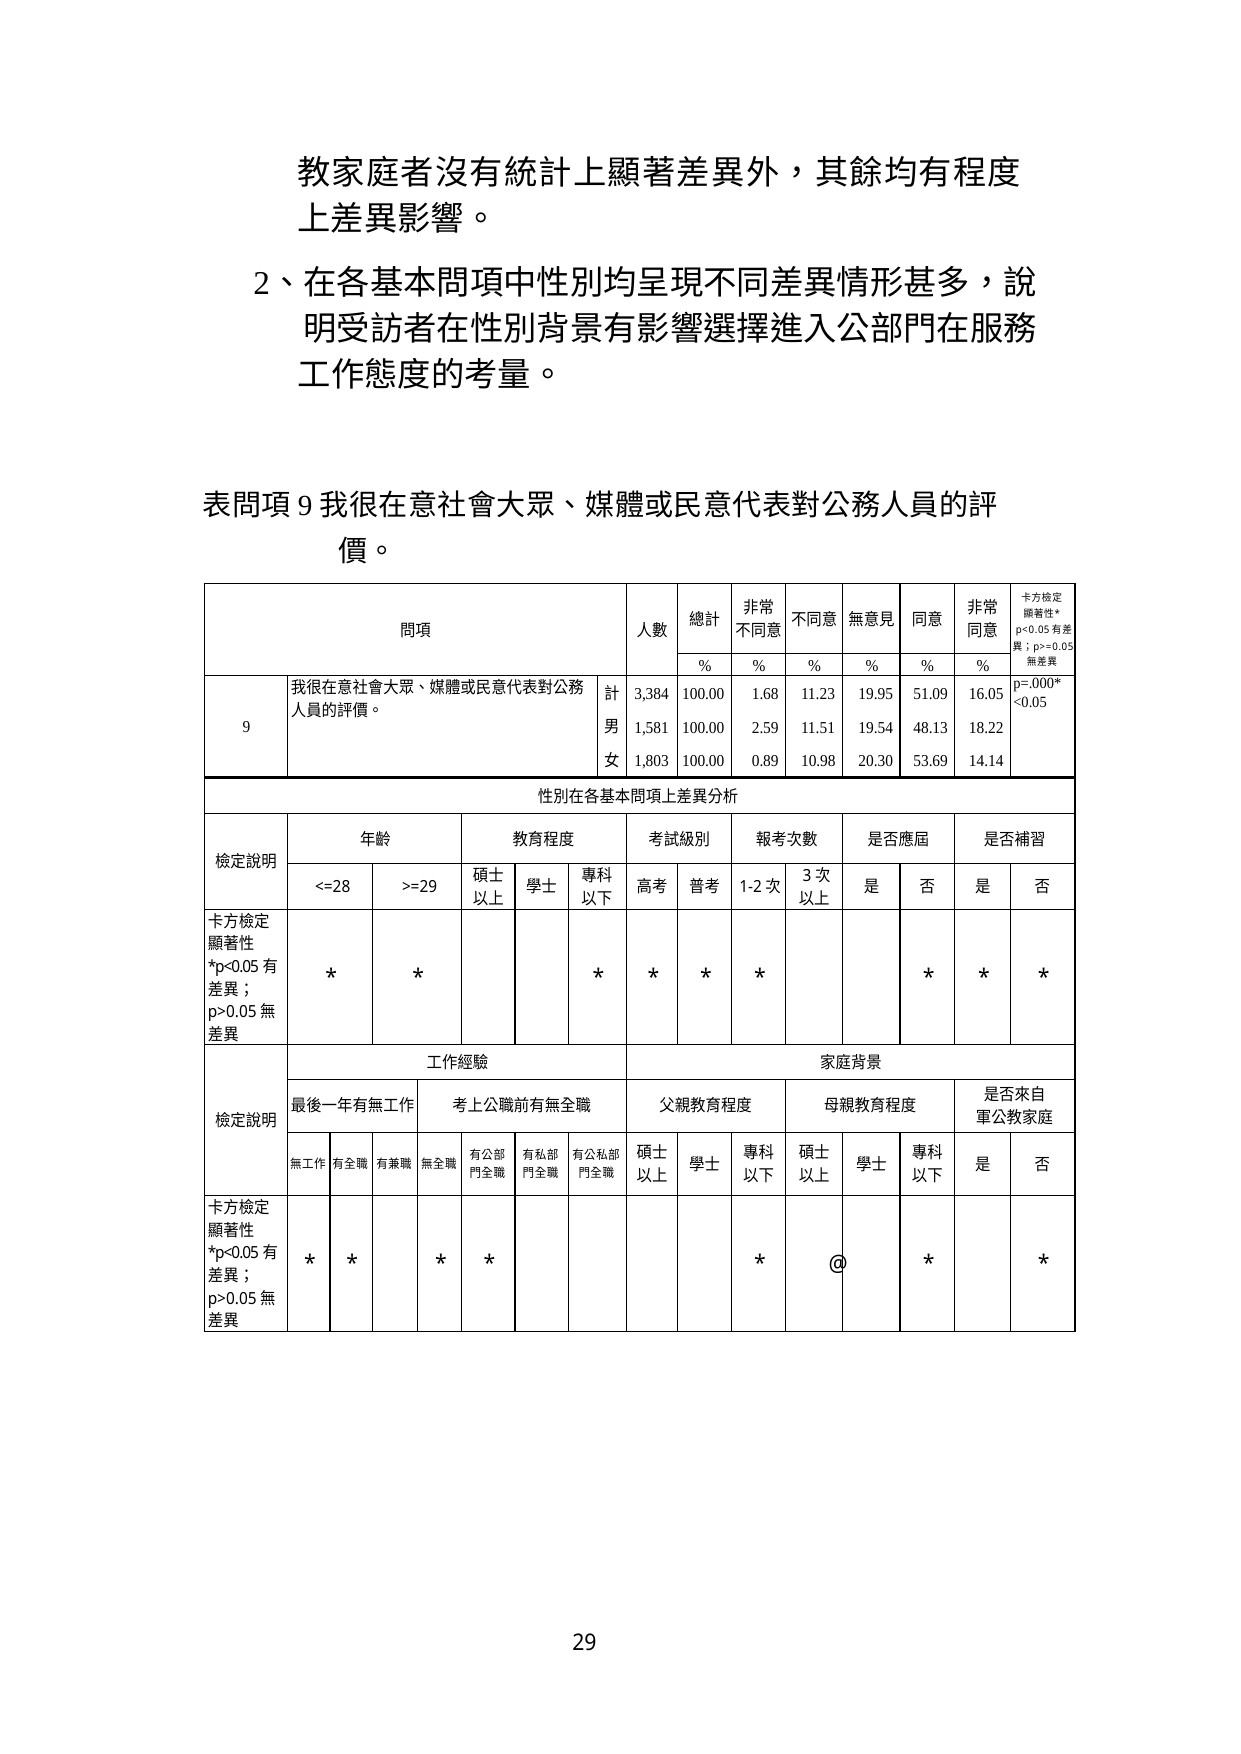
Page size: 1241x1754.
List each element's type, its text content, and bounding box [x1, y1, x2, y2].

text 教家庭者沒有統計上顯著差異外，其餘均有程度上差異影響。 [297, 148, 1021, 239]
table_cell 碩士 以上 [627, 1133, 677, 1194]
table_cell @ [786, 1196, 842, 1331]
table_cell * [732, 910, 785, 1044]
table_cell * [901, 1196, 954, 1331]
table_cell 學士 [678, 1133, 731, 1194]
table_cell 性別在各基本問項上差異分析 [205, 779, 1074, 813]
table_cell 51.09 48.13 53.69 [901, 676, 954, 776]
table_cell * [418, 1196, 461, 1331]
table_cell * [331, 1196, 372, 1331]
table_cell 碩士 以上 [786, 1133, 842, 1194]
table_header 無意見 [843, 584, 899, 652]
table_cell 否 [1011, 1133, 1074, 1194]
table_cell % [843, 654, 899, 675]
table_cell 有私部 門全職 [516, 1133, 568, 1194]
table_cell * [732, 1196, 785, 1331]
table_cell % [678, 654, 731, 675]
table_cell * [1011, 1196, 1074, 1331]
table_cell 1-2次 [732, 864, 785, 908]
table_cell 最後一年有無工作 [288, 1080, 417, 1132]
table_cell 卡方檢定 顯著性 *p<0.05有 差異； p>0.05無 差異 [205, 910, 287, 1044]
table_header 總計 [678, 584, 731, 652]
table_cell 卡方檢定 顯著性 *p<0.05有 差異； p>0.05無 差異 [205, 1196, 287, 1331]
table_cell p=.000* <0.05 [1011, 676, 1074, 776]
table_cell % [786, 654, 842, 675]
table_cell * [288, 1196, 329, 1331]
table_header 同意 [901, 584, 954, 652]
table_cell * [1011, 910, 1074, 1044]
table_cell >=29 [373, 864, 461, 908]
table_cell 無工作 [288, 1133, 329, 1194]
table_cell 是 [955, 1133, 1010, 1194]
table_cell * [569, 910, 626, 1044]
table_cell * [462, 1196, 514, 1331]
text 表問項 9 我很在意社會大眾、媒體或民意代表對公務人員的評 [202, 486, 1036, 523]
table_cell 報考次數 [732, 814, 842, 863]
table_header 卡方檢定 顯著性* p<0.05有差 異；p>=0.05 無差異 [1011, 584, 1074, 675]
table_cell * [373, 910, 461, 1044]
table_cell 16.05 18.22 14.14 [955, 676, 1010, 776]
table_cell 專科 以下 [901, 1133, 954, 1194]
table_cell 父親教育程度 [627, 1080, 785, 1132]
text 2、在各基本問項中性別均呈現不同差異情形甚多，說明受訪者在性別背景有影響選擇進入公部門在服務 [222, 258, 1036, 350]
text 價。 [338, 532, 1036, 569]
table_cell 是 [955, 864, 1010, 908]
table_cell 是 [843, 864, 899, 908]
table_cell 有公部 門全職 [462, 1133, 514, 1194]
table_cell * [678, 910, 731, 1044]
table_cell * [901, 910, 954, 1044]
text 工作態度的考量。 [297, 353, 1036, 395]
table_cell 3,384 1,581 1,803 [627, 676, 677, 776]
table_cell 普考 [678, 864, 731, 908]
table_cell [627, 1196, 677, 1331]
table_cell % [955, 654, 1010, 675]
table_cell 有兼職 [373, 1133, 417, 1194]
table_cell 年齡 [288, 814, 461, 863]
table_cell 碩士 以上 [462, 864, 514, 908]
table_cell 100.00 100.00 100.00 [678, 676, 731, 776]
table_cell 9 [205, 676, 287, 776]
table_header 不同意 [786, 584, 842, 652]
table_cell 母親教育程度 [786, 1080, 954, 1132]
table_cell <=28 [288, 864, 372, 908]
table_cell [955, 1196, 1010, 1331]
table_cell [462, 910, 514, 1044]
table_cell * [627, 910, 677, 1044]
table_cell * [288, 910, 372, 1044]
table_cell 檢定說明 [205, 1045, 287, 1194]
table_cell * [955, 910, 1010, 1044]
table_header 非常 不同意 [732, 584, 785, 652]
table_cell 高考 [627, 864, 677, 908]
table_cell 檢定說明 [205, 814, 287, 908]
table_cell 否 [1011, 864, 1074, 908]
table_header 非常 同意 [955, 584, 1010, 652]
table_cell 考試級別 [627, 814, 731, 863]
table_cell 學士 [843, 1133, 899, 1194]
table_cell [843, 910, 899, 1044]
table_cell [569, 1196, 626, 1331]
table_cell 計 男 女 [598, 676, 626, 776]
table_cell 3次 以上 [786, 864, 842, 908]
table_cell 無全職 [418, 1133, 461, 1194]
table_cell 學士 [516, 864, 568, 908]
table_cell 專科 以下 [732, 1133, 785, 1194]
table_cell [516, 1196, 568, 1331]
table_cell 我很在意社會大眾、媒體或民意代表對公務 人員的評價。 [288, 676, 597, 776]
table_cell 是否應屆 [843, 814, 954, 863]
table_cell 有全職 [331, 1133, 372, 1194]
table_cell 專科 以下 [569, 864, 626, 908]
table_cell [373, 1196, 417, 1331]
table_cell [516, 910, 568, 1044]
table_cell 1.68 2.59 0.89 [732, 676, 785, 776]
table_cell 是否來自 軍公教家庭 [955, 1080, 1074, 1132]
table_cell 19.95 19.54 20.30 [843, 676, 899, 776]
table_cell 有公私部 門全職 [569, 1133, 626, 1194]
table_cell 教育程度 [462, 814, 626, 863]
table_header 問項 [205, 584, 626, 675]
table_cell 否 [901, 864, 954, 908]
table_cell 工作經驗 [288, 1045, 626, 1079]
table_cell % [901, 654, 954, 675]
table_cell 11.23 11.51 10.98 [786, 676, 842, 776]
table_cell [786, 910, 842, 1044]
table_cell 家庭背景 [627, 1045, 1074, 1079]
table_cell [843, 1196, 899, 1331]
table_cell [678, 1196, 731, 1331]
table_cell % [732, 654, 785, 675]
table_cell 是否補習 [955, 814, 1074, 863]
table_header 人數 [627, 584, 677, 675]
table_cell 考上公職前有無全職 [418, 1080, 626, 1132]
